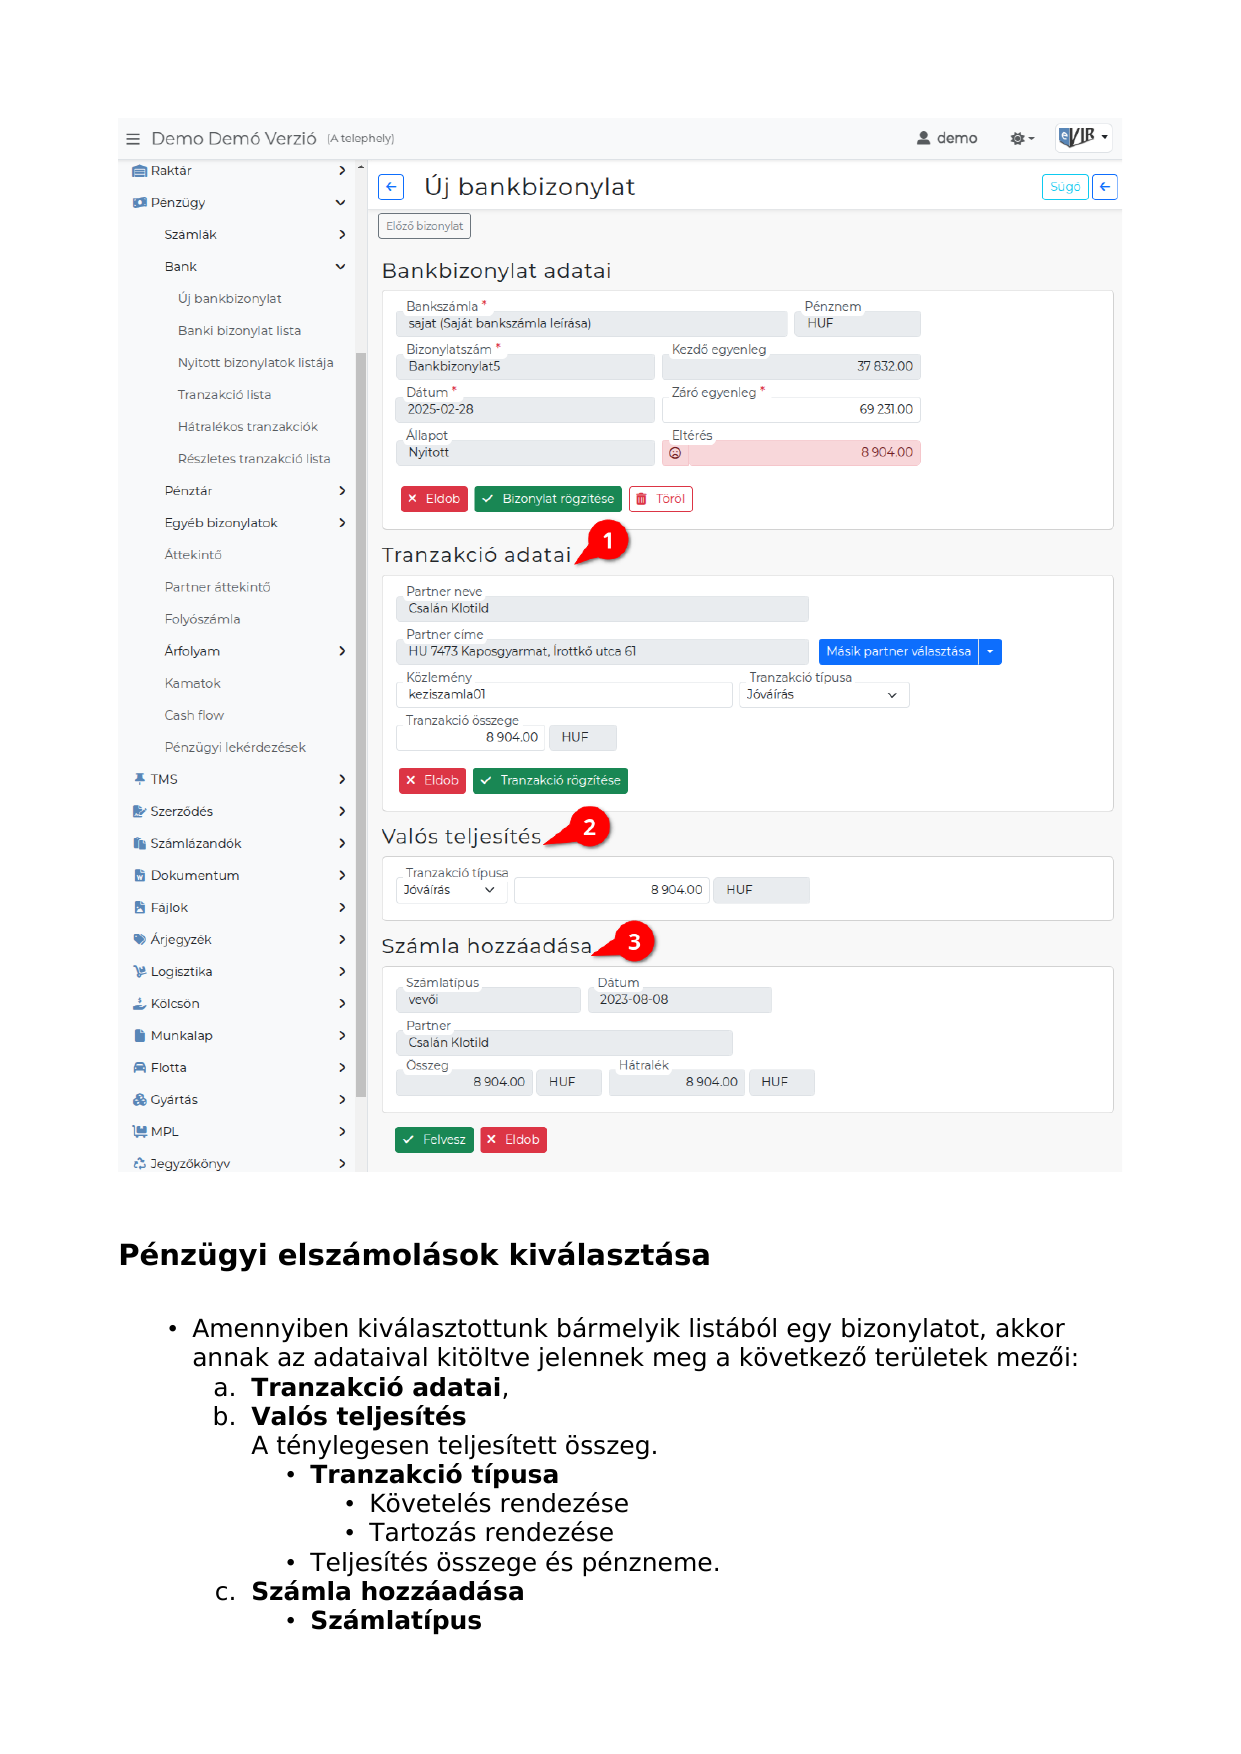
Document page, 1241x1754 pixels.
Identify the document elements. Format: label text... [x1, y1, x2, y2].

list Amennyiben kiválasztottunk bármelyik listából egy bizonylatot, akkor annak az adataival kitöltve jelennek meg a következő területek mezői: [177, 1314, 1122, 1373]
list Számlatípus [295, 1606, 1122, 1635]
picture [118, 118, 1123, 1172]
list Számla hozzáadása [236, 1577, 1122, 1606]
list Tranzakció típusa [295, 1460, 1122, 1489]
list Követelés rendezése [354, 1489, 1122, 1518]
list Valós teljesítés A ténylegesen teljesített összeg. [236, 1402, 1122, 1460]
list Tartozás rendezése [354, 1518, 1122, 1548]
list Teljesítés összege és pénzneme. [295, 1548, 1122, 1577]
subtitle Pénzügyi elszámolások kiválasztása [118, 1238, 1122, 1272]
list Tranzakció adatai, [236, 1373, 1122, 1402]
